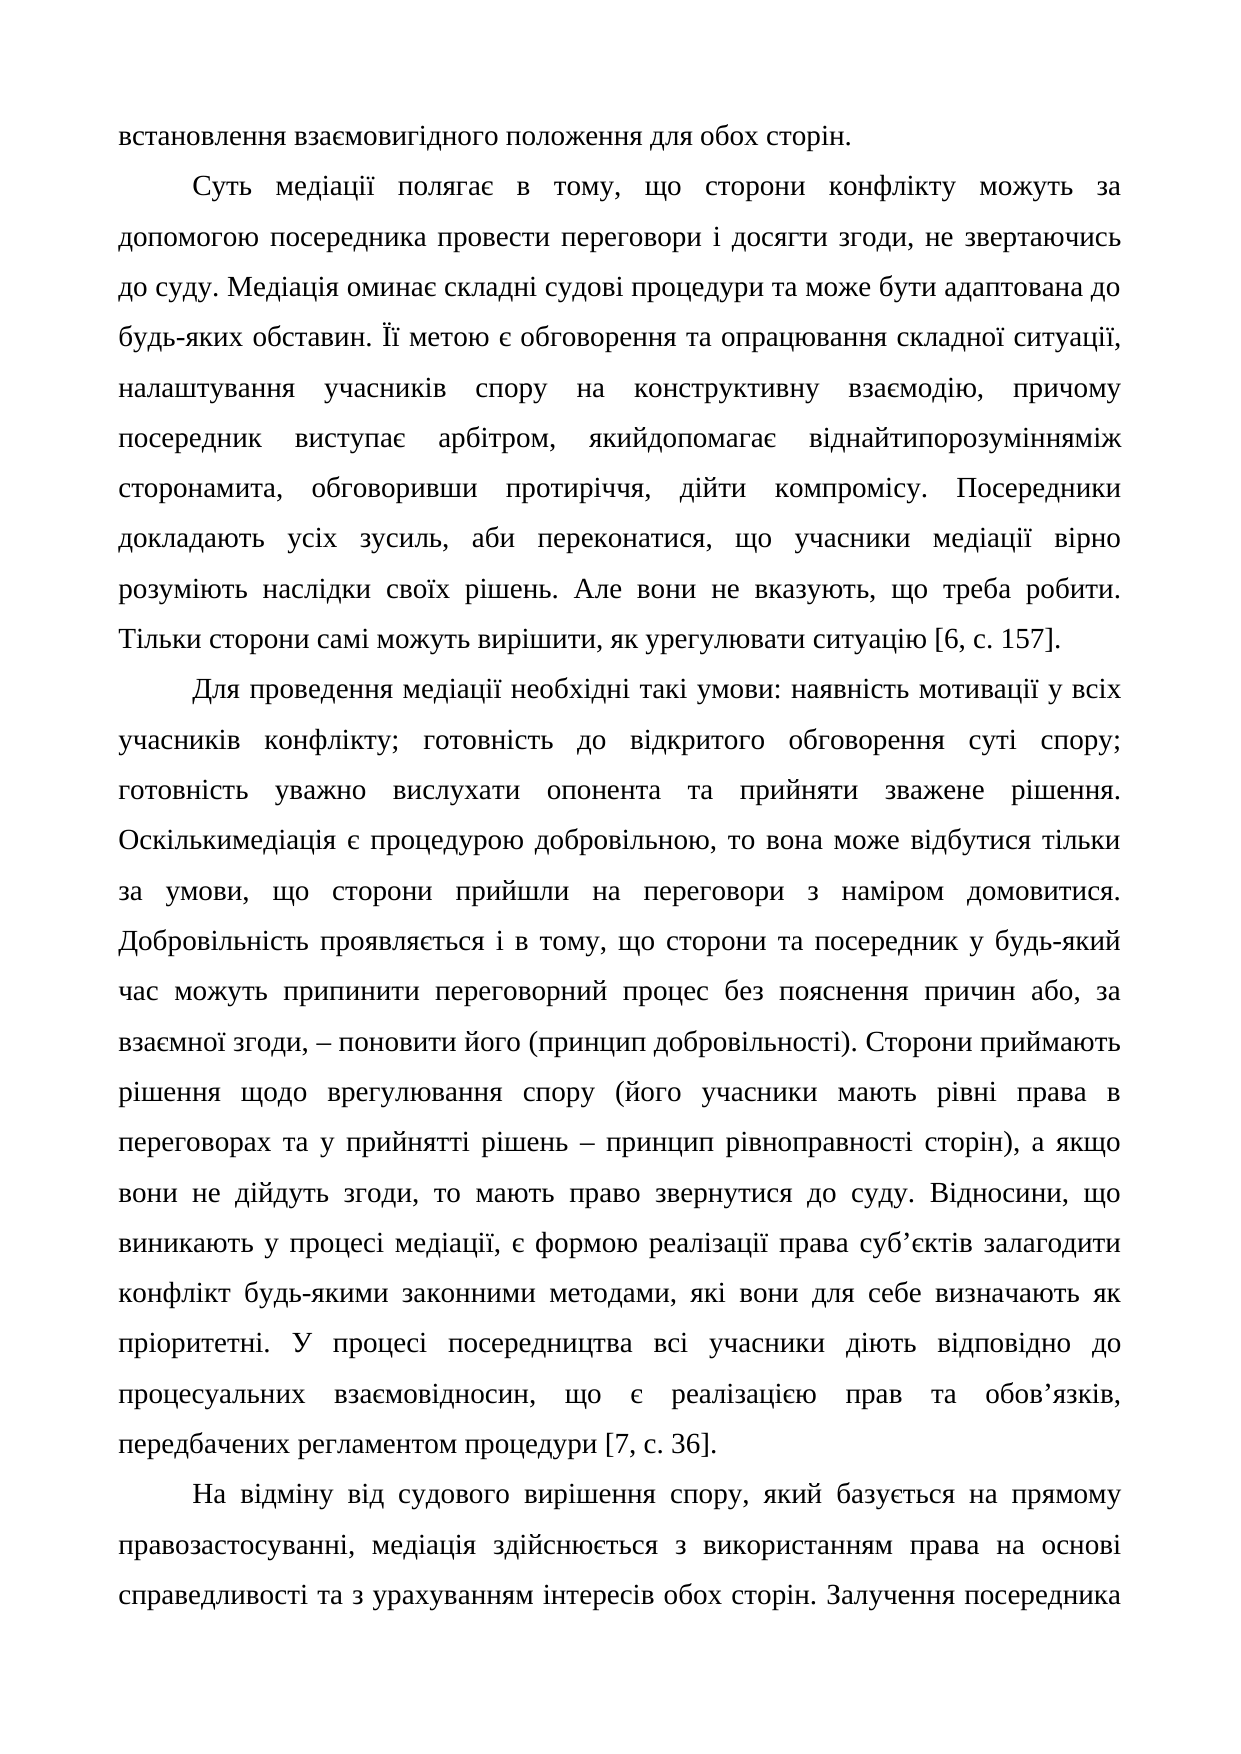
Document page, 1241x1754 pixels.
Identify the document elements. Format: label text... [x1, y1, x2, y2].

text На відміну від судового вирішення спору, який базується на прямому правозастосуванні, медіація здійснюється з використанням права на основі справедливості та з урахуванням інтересів обох сторін. Залучення посередника [118, 1477, 1122, 1611]
text Суть медіації полягає в тому, що сторони конфлікту можуть за допомогою посередника провести переговори і досягти згоди, не звертаючись до суду. Медіація оминає складні судові процедури та може бути адаптована до будь-яких обставин. Її метою є обговорення та опрацювання складної ситуації, налаштування учасників спору на конструктивну взаємодію, причому посередник виступає арбітром, якийдопомагає віднайтипорозумінняміж сторонамита, обговоривши протиріччя, дійти компромісу. Посередники докладають усіх зусиль, аби переконатися, що учасники медіації вірно розуміють наслідки своїх рішень. Але вони не вказують, що треба робити. Тільки сторони самі можуть вирішити, як урегулювати ситуацію [6, с. 157]. [118, 168, 1122, 655]
text Для проведення медіації необхідні такі умови: наявність мотивації у всіх учасників конфлікту; готовність до відкритого обговорення суті спору; готовність уважно вислухати опонента та прийняти зважене рішення. Оскількимедіація є процедурою добровільною, то вона може відбутися тільки за умови, що сторони прийшли на переговори з наміром домовитися. Добровільність проявляється і в тому, що сторони та посередник у будь-який час можуть припинити переговорний процес без пояснення причин або, за взаємної згоди, – поновити його (принцип добровільності). Сторони приймають рішення щодо врегулювання спору (його учасники мають рівні права в переговорах та у прийнятті рішень – принцип рівноправності сторін), а якщо вони не дійдуть згоди, то мають право звернутися до суду. Відносини, що виникають у процесі медіації, є формою реалізації права суб’єктів залагодити конфлікт будь-якими законними методами, які вони для себе визначають як пріоритетні. У процесі посередництва всі учасники діють відповідно до процесуальних взаємовідносин, що є реалізацією прав та обов’язків, передбачених регламентом процедури [7, с. 36]. [118, 672, 1122, 1460]
text встановлення взаємовигідного положення для обох сторін. [118, 118, 1122, 152]
